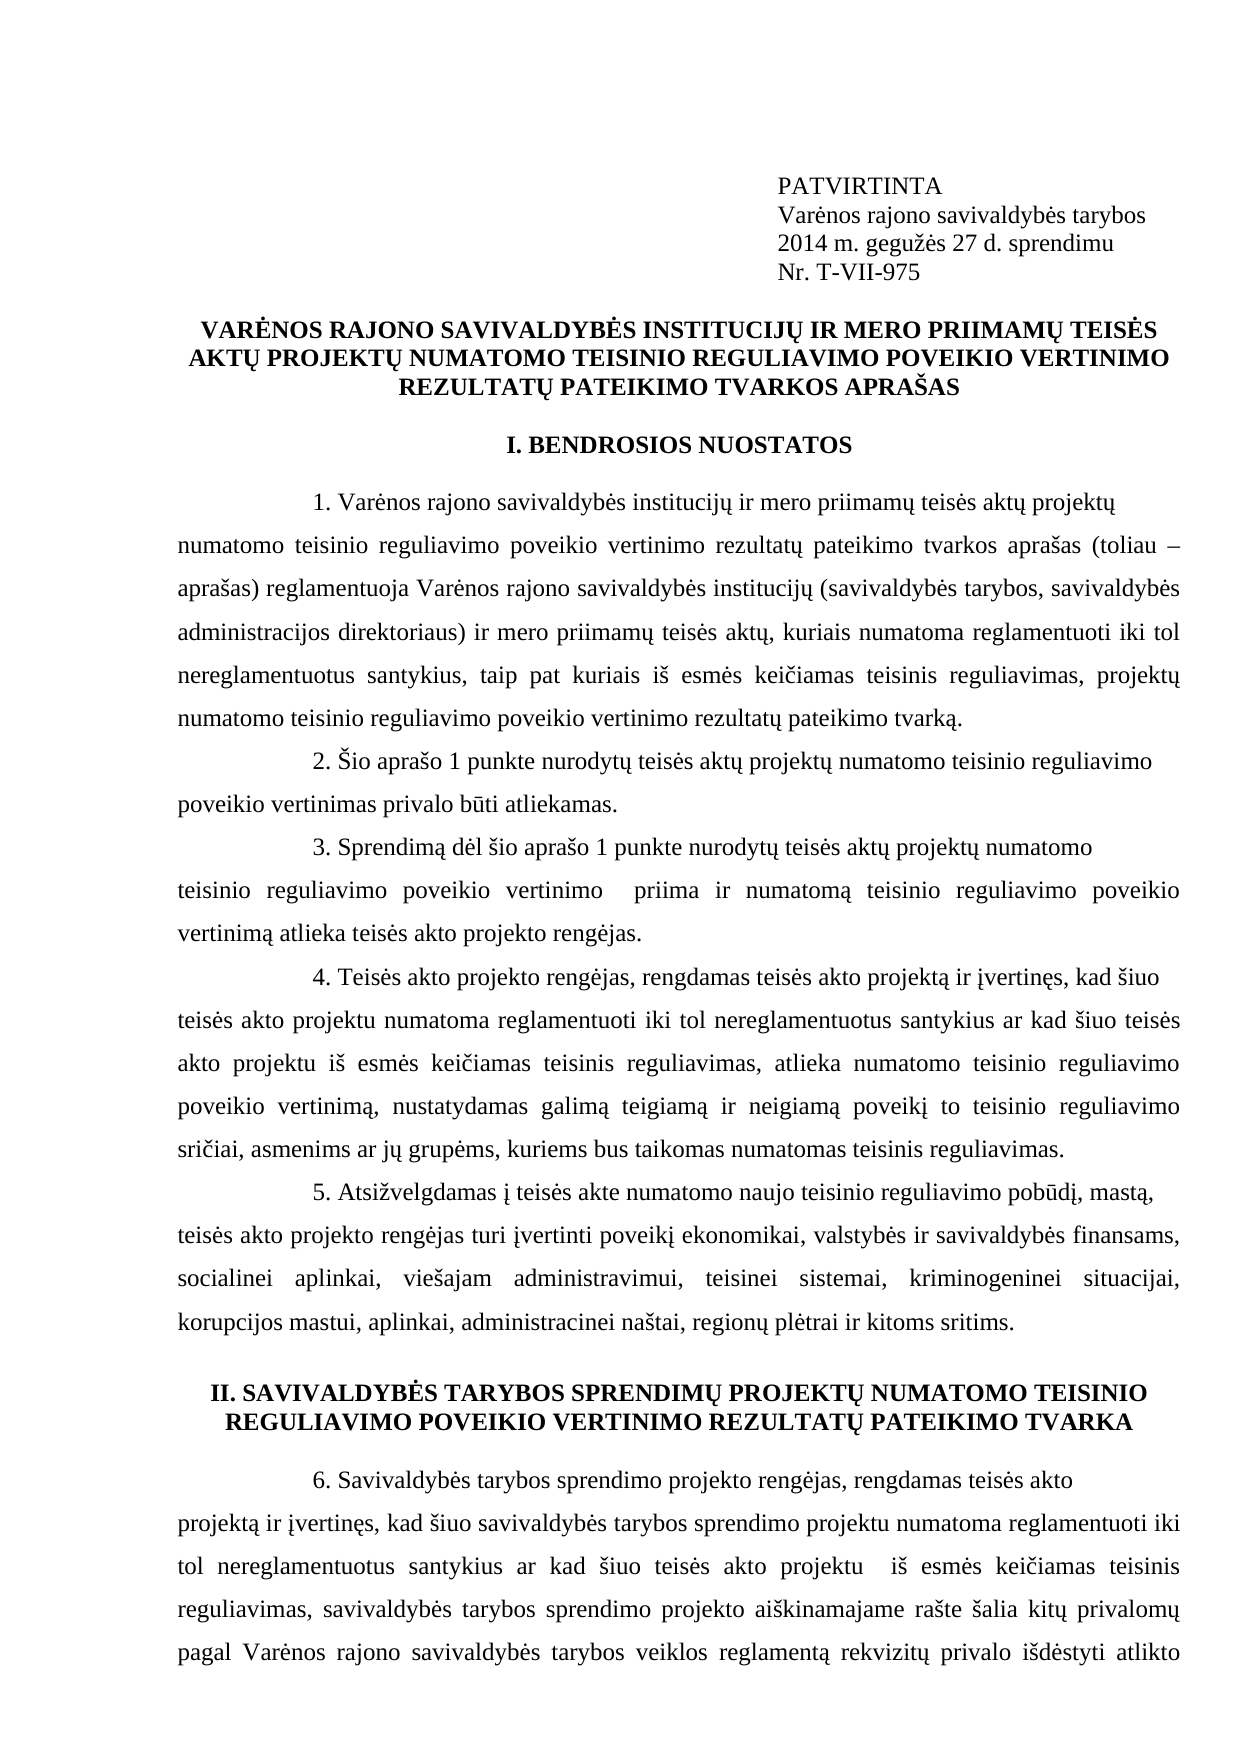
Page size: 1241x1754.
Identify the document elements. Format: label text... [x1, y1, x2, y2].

text numatomo teisinio reguliavimo poveikio vertinimo rezultatų pateikimo tvarkos aprašas (toliau – aprašas) reglamentuoja Varėnos rajono savivaldybės institucijų (savivaldybės tarybos, savivaldybės administracijos direktoriaus) ir mero priimamų teisės aktų, kuriais numatoma reglamentuoti iki tol nereglamentuotus santykius, taip pat kuriais iš esmės keičiamas teisinis reguliavimas, projektų numatomo teisinio reguliavimo poveikio vertinimo rezultatų pateikimo tvarką. [177, 530, 1181, 732]
text 6. Savivaldybės tarybos sprendimo projekto rengėjas, rengdamas teisės akto [312, 1465, 1181, 1493]
text 5. Atsižvelgdamas į teisės akte numatomo naujo teisinio reguliavimo pobūdį, mastą, [312, 1177, 1181, 1206]
text teisinio reguliavimo poveikio vertinimo priima ir numatomą teisinio reguliavimo poveikio vertinimą atlieka teisės akto projekto rengėjas. [177, 875, 1181, 947]
text 3. Sprendimą dėl šio aprašo 1 punkte nurodytų teisės aktų projektų numatomo [312, 832, 1181, 861]
text 4. Teisės akto projekto rengėjas, rengdamas teisės akto projektą ir įvertinęs, kad šiuo [312, 962, 1181, 990]
text teisės akto projektu numatoma reglamentuoti iki tol nereglamentuotus santykius ar kad šiuo teisės akto projektu iš esmės keičiamas teisinis reguliavimas, atlieka numatomo teisinio reguliavimo poveikio vertinimą, nustatydamas galimą teigiamą ir neigiamą poveikį to teisinio reguliavimo sričiai, asmenims ar jų grupėms, kuriems bus taikomas numatomas teisinis reguliavimas. [177, 1005, 1181, 1163]
text 2. Šio aprašo 1 punkte nurodytų teisės aktų projektų numatomo teisinio reguliavimo [312, 746, 1181, 775]
text poveikio vertinimas privalo būti atliekamas. [177, 789, 1181, 818]
text projektą ir įvertinęs, kad šiuo savivaldybės tarybos sprendimo projektu numatoma reglamentuoti iki tol nereglamentuotus santykius ar kad šiuo teisės akto projektu iš esmės keičiamas teisinis reguliavimas, savivaldybės tarybos sprendimo projekto aiškinamajame rašte šalia kitų privalomų pagal Varėnos rajono savivaldybės tarybos veiklos reglamentą rekvizitų privalo išdėstyti atlikto [177, 1508, 1181, 1666]
text 2014 m. gegužės 27 d. sprendimu [777, 228, 1181, 257]
text II. SAVIVALDYBĖS TARYBOS SPRENDIMŲ PROJEKTŲ NUMATOMO TEISINIO REGULIAVIMO POVEIKIO VERTINIMO REZULTATŲ PATEIKIMO TVARKA [177, 1378, 1181, 1436]
text Nr. T-VII-975 [777, 257, 1181, 286]
text VARĖNOS RAJONO SAVIVALDYBĖS INSTITUCIJŲ IR MERO PRIIMAMŲ TEISĖS AKTŲ PROJEKTŲ NUMATOMO TEISINIO REGULIAVIMO POVEIKIO VERTINIMO REZULTATŲ PATEIKIMO TVARKOS APRAŠAS [177, 315, 1181, 401]
text 1. Varėnos rajono savivaldybės institucijų ir mero priimamų teisės aktų projektų [312, 487, 1181, 516]
text teisės akto projekto rengėjas turi įvertinti poveikį ekonomikai, valstybės ir savivaldybės finansams, socialinei aplinkai, viešajam administravimui, teisinei sistemai, kriminogeninei situacijai, korupcijos mastui, aplinkai, administracinei naštai, regionų plėtrai ir kitoms sritims. [177, 1220, 1181, 1335]
text Varėnos rajono savivaldybės tarybos [702, 200, 1181, 228]
text I. BENDROSIOS NUOSTATOS [177, 430, 1181, 458]
text PATVIRTINTA [702, 171, 1181, 200]
